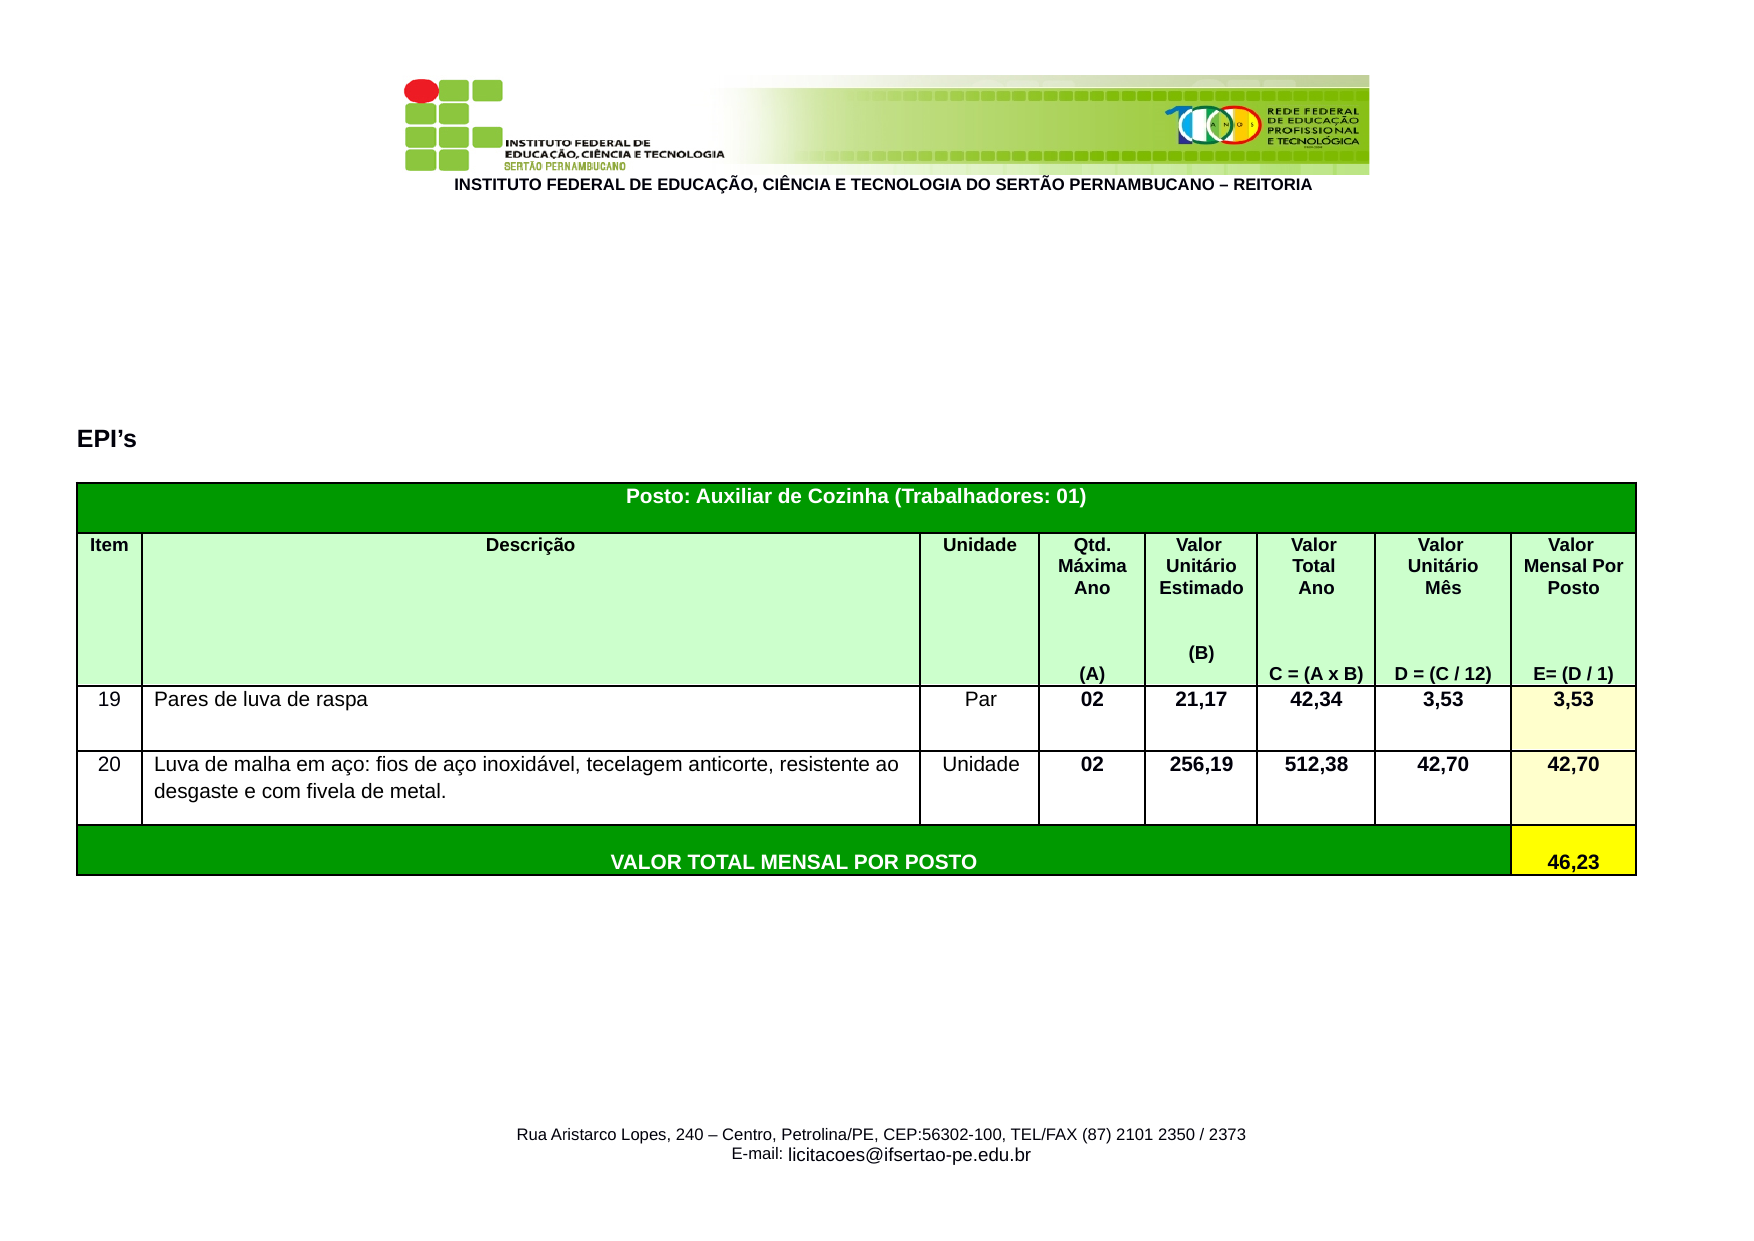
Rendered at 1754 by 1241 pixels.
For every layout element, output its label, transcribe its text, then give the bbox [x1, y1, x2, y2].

table_cell 512,38 [1258, 752, 1374, 824]
table_cell Valor Unitário Estimado (B) [1146, 534, 1256, 684]
table_cell 256,19 [1146, 752, 1256, 824]
table_cell VALOR TOTAL MENSAL POR POSTO [78, 826, 1510, 874]
table_cell Valor Total Ano C = (A x B) [1258, 534, 1374, 684]
table_cell 20 [78, 752, 141, 824]
table_cell 46,23 [1512, 826, 1635, 874]
table_cell Luva de malha em aço: fios de aço inoxidável, tecelagem anticorte, resistente ao desgaste e com fivela de metal. [143, 752, 919, 824]
table_cell Par [921, 687, 1038, 749]
table_cell Pares de luva de raspa [143, 687, 919, 749]
table_cell 42,70 [1512, 752, 1635, 824]
subtitle EPI’s [77, 424, 1686, 453]
table_cell 42,34 [1258, 687, 1374, 749]
table_cell 3,53 [1376, 687, 1510, 749]
table_cell 19 [78, 687, 141, 749]
picture [393, 75, 1370, 175]
table_cell Valor Unitário Mês D = (C / 12) [1376, 534, 1510, 684]
table_cell 3,53 [1512, 687, 1635, 749]
table_cell 21,17 [1146, 687, 1256, 749]
table_cell 42,70 [1376, 752, 1510, 824]
table_cell 02 [1040, 687, 1144, 749]
table_cell Descrição [143, 534, 919, 684]
table_cell 02 [1040, 752, 1144, 824]
table_cell Unidade [921, 752, 1038, 824]
table_header Posto: Auxiliar de Cozinha (Trabalhadores: 01) [78, 484, 1635, 532]
table_cell Valor Mensal Por Posto E= (D / 1) [1512, 534, 1635, 684]
table_cell Qtd. Máxima Ano (A) [1040, 534, 1144, 684]
table_cell Unidade [921, 534, 1038, 684]
table_cell Item [78, 534, 141, 684]
